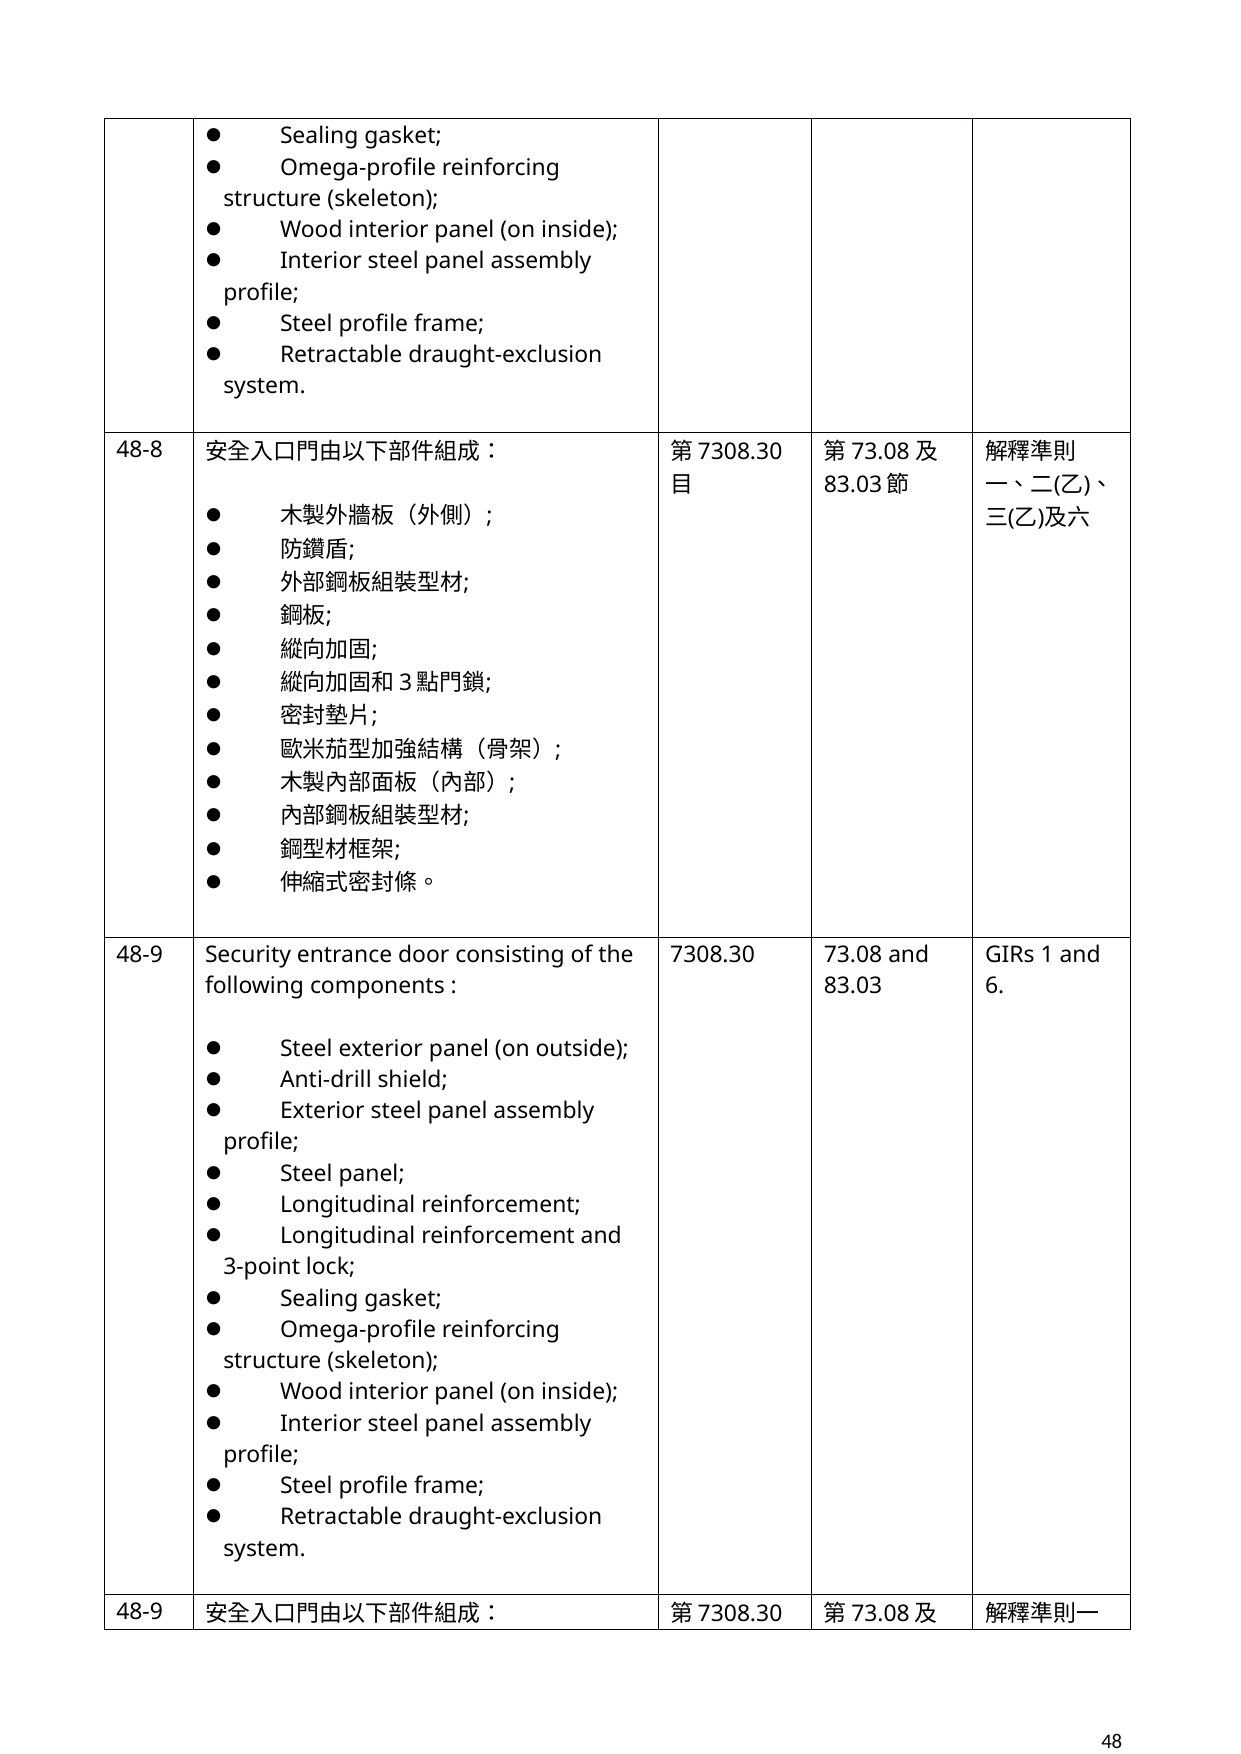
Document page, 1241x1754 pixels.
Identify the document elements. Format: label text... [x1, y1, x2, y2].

table_cell 73.08 and 83.03 [812, 938, 972, 1594]
table_cell Security entrance door consisting of the following components : Steel exterior panel (on outside); Anti-drill shield; Exterior steel panel assembly profile; Steel panel; Longitudinal reinforcement; Longitudinal reinforcement and 3-point lock; Sealing gasket; Omega-profile reinforcing structure (skeleton); Wood interior panel (on inside); Interior steel panel assembly profile; Steel profile frame; Retractable draught-exclusion system. [194, 938, 658, 1594]
table_cell 48-8 [105, 433, 193, 937]
table_cell 第73.08及 [812, 1595, 972, 1628]
table_cell 安全入口門由以下部件組成： 木製外牆板（外側）; 防鑽盾; 外部鋼板組裝型材; 鋼板; 縱向加固; 縱向加固和3點門鎖; 密封墊片; 歐米茄型加強結構（骨架）; 木製內部面板（內部）; 內部鋼板組裝型材; 鋼型材框架; 伸縮式密封條。 [194, 433, 658, 937]
table_cell [105, 119, 193, 432]
table_cell 48-9 [105, 1595, 193, 1628]
table_cell 第73.08 及83.03節 [812, 433, 972, 937]
table_cell Security entrance door consisting of the following components : Wood exterior panel (on outside); Anti-drill shield; Exterior steel panel assembly profile; Steel panel; Longitudinal reinforcement; Longitudinal reinforcement and 3-point lock; Sealing gasket; Omega-profile reinforcing structure (skeleton); Wood interior panel (on inside); Interior steel panel assembly profile; Steel profile frame; Retractable draught-exclusion system. [194, 119, 658, 432]
table_cell 解釋準則一 [973, 1595, 1130, 1628]
table_cell 第7308.30目 [659, 433, 811, 937]
table_cell [812, 119, 972, 432]
table_cell 安全入口門由以下部件組成： 鋼鐵製外牆板（外側）; 防鑽盾; 外部鋼板組裝型材; 鋼板; 縱向加固; 縱向加固和3點門鎖; 密封墊片; 歐米茄型加強結構（骨架）; 木製內部面板（內部）; 內部鋼板組裝型材; 鋼型材框架; 伸縮式密封條。 [194, 1595, 658, 1628]
table_cell [659, 119, 811, 432]
table_cell 48-9 [105, 938, 193, 1594]
table_cell 7308.30 [659, 938, 811, 1594]
table_cell GIRs 1 and 6. [973, 938, 1130, 1594]
table_cell [973, 119, 1130, 432]
table_cell 解釋準則一、二(乙)、三(乙)及六 [973, 433, 1130, 937]
table_cell 第7308.30 [659, 1595, 811, 1628]
